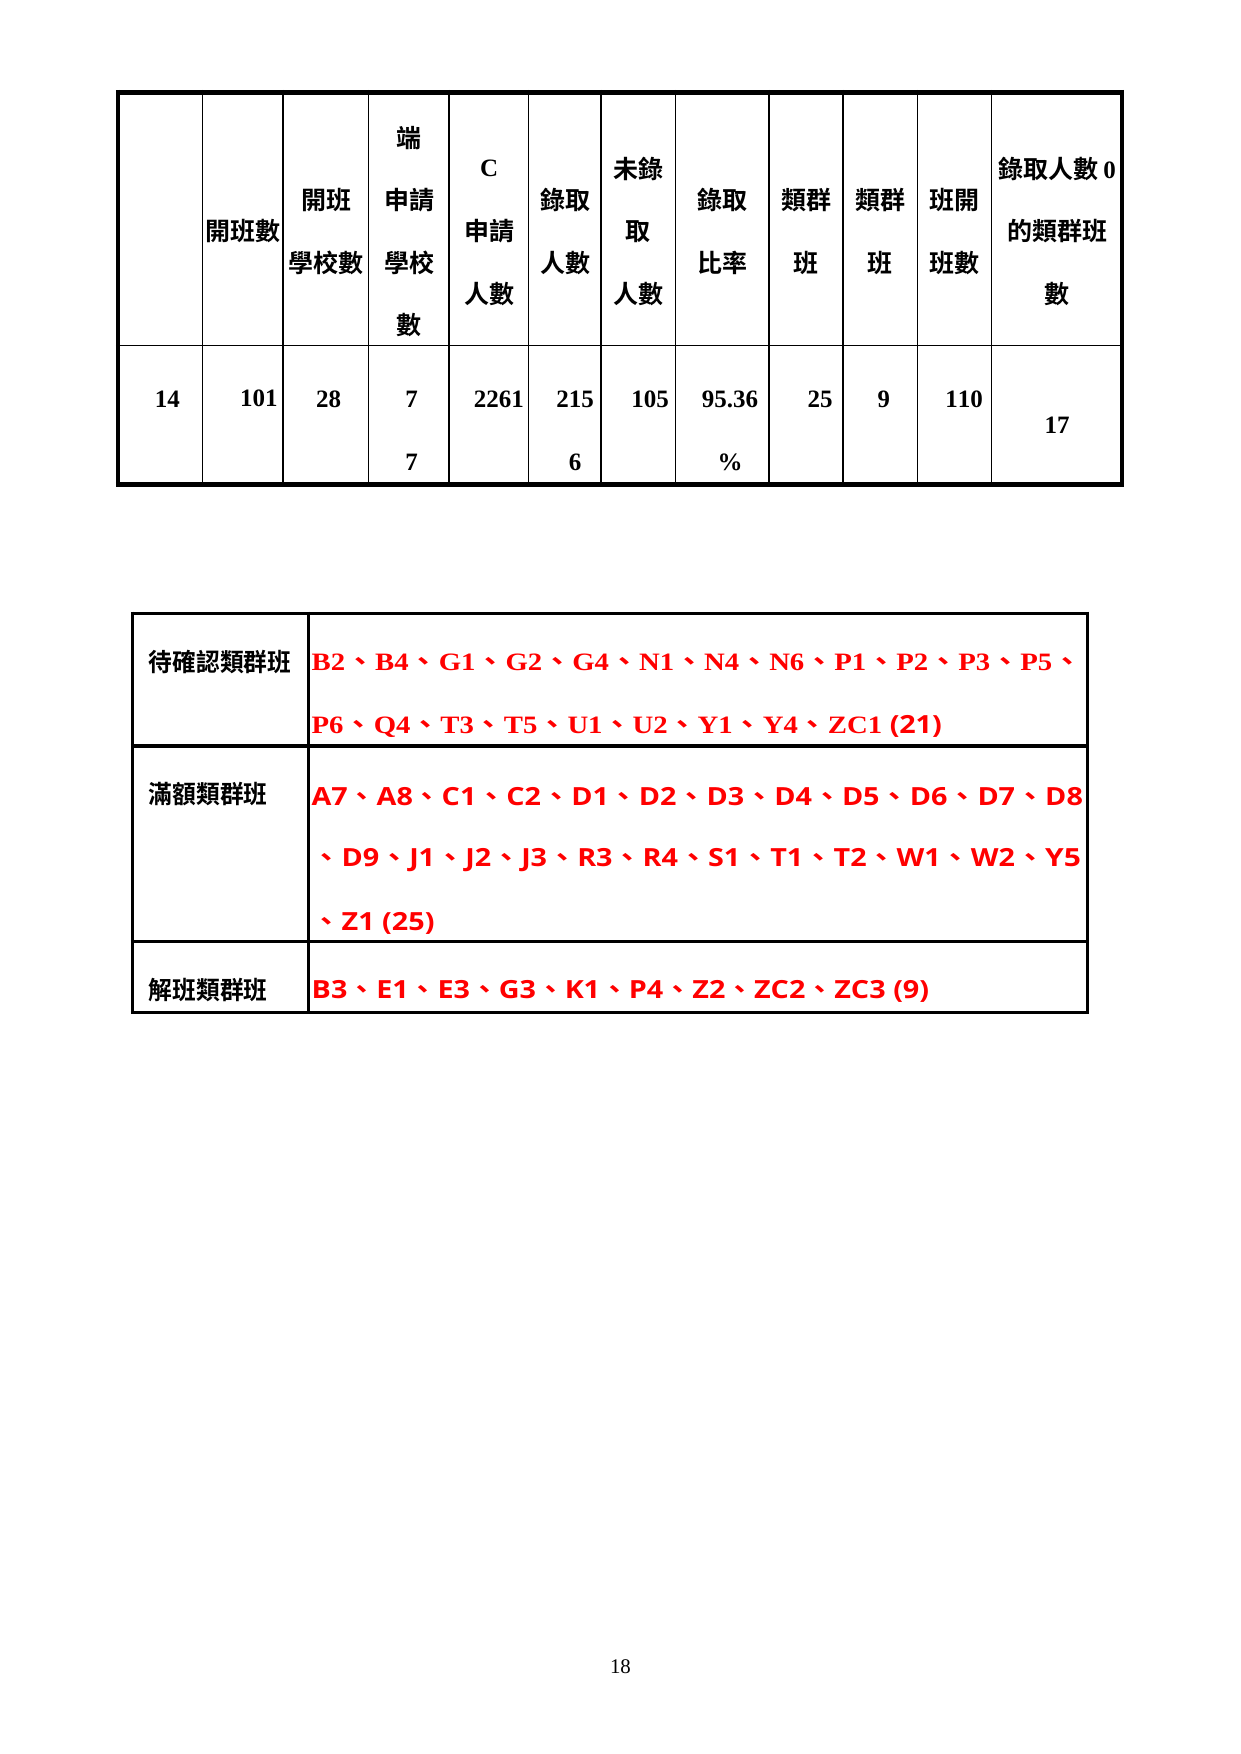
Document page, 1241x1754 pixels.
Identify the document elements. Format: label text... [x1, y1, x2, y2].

table_header 錄取 比率 [676, 95, 768, 344]
table_header 開班 學校數 [284, 95, 368, 344]
table_cell 9 [844, 346, 917, 482]
table_header 類群班 [844, 95, 917, 344]
table_cell A7、A8、C1、C2、D1、D2、D3、D4、D5、D6、D7、D8、D9、J1、J2、J3、R3、R4、S1、T1、T2、W1、W2、Y5、Z1 (25) [310, 748, 1086, 940]
table_cell 101 [203, 346, 282, 482]
table_header [120, 95, 202, 344]
table_cell 28 [284, 346, 368, 482]
table_header 類群班 [770, 95, 842, 344]
table_cell 滿額類群班 [134, 748, 307, 940]
table_cell 2261 [450, 346, 528, 482]
table_cell 2156 [529, 346, 600, 482]
table_cell 14 [120, 346, 202, 482]
table_cell 110 [918, 346, 991, 482]
table_header 錄取人數0的類群班數 [992, 95, 1120, 344]
table_header B2、B4、G1、G2、G4、N1、N4、N6、P1、P2、P3、P5、P6、Q4、T3、T5、U1、U2、Y1、Y4、ZC1 (21) [310, 615, 1086, 744]
table_header 端 申請 學校數 [369, 95, 448, 344]
table_cell 95.36% [676, 346, 768, 482]
table_header 錄取 人數 [529, 95, 600, 344]
table_cell 解班類群班 [134, 943, 307, 1011]
table_header 未錄取 人數 [602, 95, 675, 344]
table_cell 25 [770, 346, 842, 482]
table_header 班開班數 [918, 95, 991, 344]
table_cell 77 [369, 346, 448, 482]
table_cell B3、E1、E3、G3、K1、P4、Z2、ZC2、ZC3 (9) [310, 943, 1086, 1011]
table_header 開班數 [203, 95, 282, 344]
table_cell 17 [992, 346, 1120, 482]
table_header C 申請 人數 [450, 95, 528, 344]
table_cell 105 [602, 346, 675, 482]
table_header 待確認類群班 [134, 615, 307, 744]
